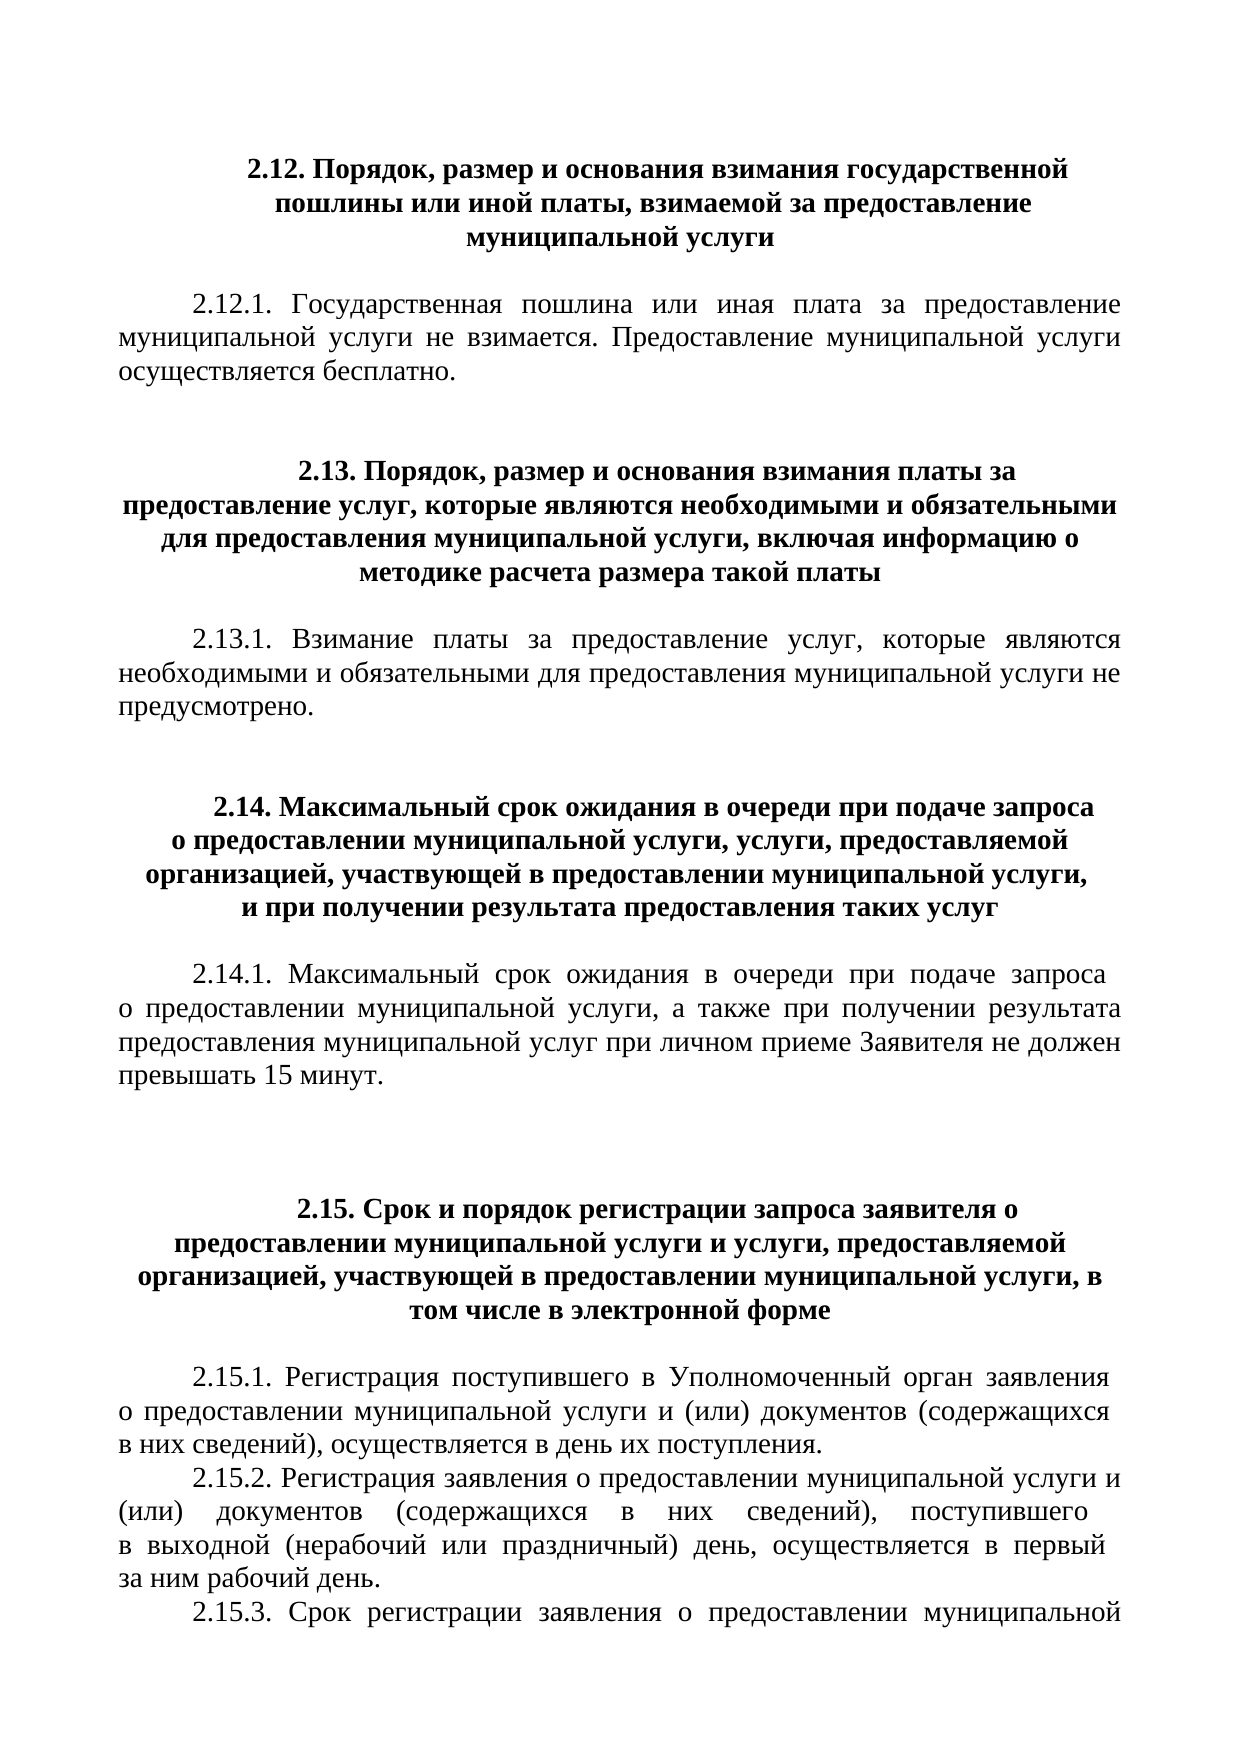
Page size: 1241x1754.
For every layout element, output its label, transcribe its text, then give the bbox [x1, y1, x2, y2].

text 2.15. Срок и порядок регистрации запроса заявителя о предоставлении муниципальной услуги и услуги, предоставляемой организацией, участвующей в предоставлении муниципальной услуги, в том числе в электронной форме [118, 1191, 1122, 1326]
text 2.15.1. Регистрация поступившего в Уполномоченный орган заявления о предоставлении муниципальной услуги и (или) документов (содержащихся в них сведений), осуществляется в день их поступления. [118, 1359, 1122, 1460]
text пошлины или иной платы, взимаемой за предоставление муниципальной услуги [118, 185, 1122, 252]
text 2.15.2. Регистрация заявления о предоставлении муниципальной услуги и (или) документов (содержащихся в них сведений), поступившего в выходной (нерабочий или праздничный) день, осуществляется в первый за ним рабочий день. [118, 1460, 1122, 1594]
text 2.12. Порядок, размер и основания взимания государственной [118, 152, 1122, 185]
text 2.14.1. Максимальный срок ожидания в очереди при подаче запроса о предоставлении муниципальной услуги, а также при получении результата предоставления муниципальной услуг при личном приеме Заявителя не должен превышать 15 минут. [118, 957, 1122, 1091]
text 2.12.1. Государственная пошлина или иная плата за предоставление муниципальной услуги не взимается. Предоставление муниципальной услуги осуществляется бесплатно. [118, 286, 1122, 386]
text 2.13.1. Взимание платы за предоставление услуг, которые являются необходимыми и обязательными для предоставления муниципальной услуги не предусмотрено. [118, 621, 1122, 722]
text 2.14. Максимальный срок ожидания в очереди при подаче запроса о предоставлении муниципальной услуги, услуги, предоставляемой организацией, участвующей в предоставлении муниципальной услуги, и при получении результата предоставления таких услуг [118, 789, 1122, 923]
text 2.15.3. Срок регистрации заявления о предоставлении муниципальной [118, 1594, 1122, 1627]
text 2.13. Порядок, размер и основания взимания платы за предоставление услуг, которые являются необходимыми и обязательными для предоставления муниципальной услуги, включая информацию о методике расчета размера такой платы [118, 453, 1122, 588]
